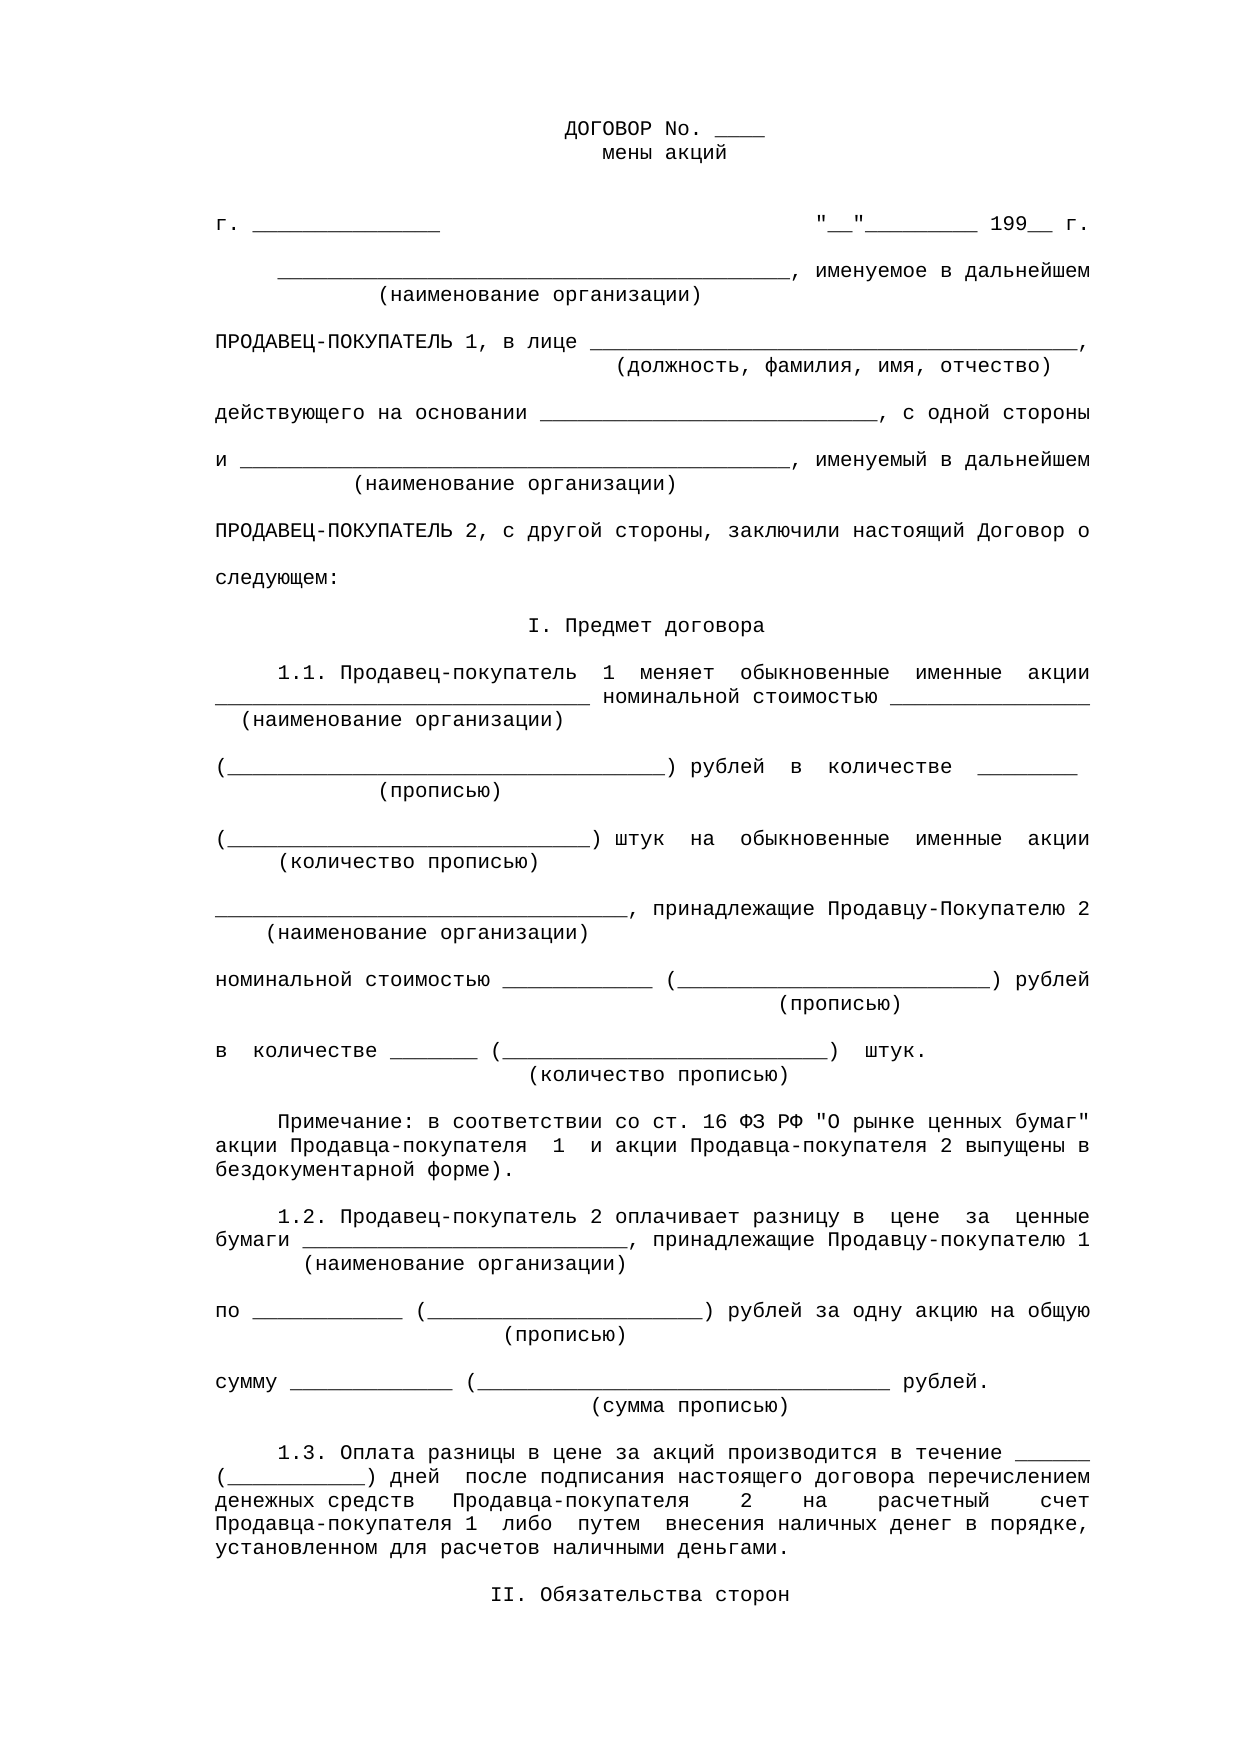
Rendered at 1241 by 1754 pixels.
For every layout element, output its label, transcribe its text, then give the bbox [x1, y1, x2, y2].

text бумаги __________________________, принадлежащие Продавцу-покупателю 1 [177, 1229, 1152, 1253]
text (наименование организации) [177, 1253, 1152, 1277]
text _________________________________________, именуемое в дальнейшем [177, 260, 1152, 284]
text г. _______________ "__"_________ 199__ г. [177, 213, 1152, 236]
text (количество прописью) [177, 851, 1152, 875]
text бездокументарной форме). [177, 1158, 1152, 1182]
text по ____________ (______________________) рублей за одну акцию на общую [177, 1300, 1152, 1324]
text (прописью) [177, 993, 1152, 1017]
text (___________) дней после подписания настоящего договора перечислением [177, 1466, 1152, 1489]
text (должность, фамилия, имя, отчество) [177, 354, 1152, 378]
text в количестве _______ (__________________________) штук. [177, 1040, 1152, 1064]
text ПРОДАВЕЦ-ПОКУПАТЕЛЬ 2, с другой стороны, заключили настоящий Договор о [177, 520, 1152, 544]
text (наименование организации) [177, 284, 1152, 307]
text мены акций [177, 142, 1152, 165]
text 1.2. Продавец-покупатель 2 оплачивает разницу в цене за ценные [177, 1206, 1152, 1229]
text сумму _____________ (_________________________________ рублей. [177, 1371, 1152, 1395]
text установленном для расчетов наличными деньгами. [177, 1537, 1152, 1561]
text _________________________________, принадлежащие Продавцу-Покупателю 2 [177, 898, 1152, 922]
text (наименование организации) [177, 922, 1152, 946]
text действующего на основании ___________________________, с одной стороны [177, 402, 1152, 426]
text II. Обязательства сторон [177, 1584, 1152, 1608]
text номинальной стоимостью ____________ (_________________________) рублей [177, 969, 1152, 993]
text (___________________________________) рублей в количестве ________ [177, 757, 1152, 780]
text ДОГОВОР Nо. ____ [177, 118, 1152, 142]
text 1.1. Продавец-покупатель 1 меняет обыкновенные именные акции [177, 662, 1152, 686]
text (_____________________________) штук на обыкновенные именные акции [177, 827, 1152, 851]
text Примечание: в соответствии со ст. 16 ФЗ РФ "О рынке ценных бумаг" [177, 1111, 1152, 1135]
text денежных средств Продавца-покупателя 2 на расчетный счет [177, 1489, 1152, 1513]
text (прописью) [177, 780, 1152, 804]
text ПРОДАВЕЦ-ПОКУПАТЕЛЬ 1, в лице _______________________________________, [177, 331, 1152, 354]
text I. Предмет договора [177, 615, 1152, 638]
text и ____________________________________________, именуемый в дальнейшем [177, 449, 1152, 473]
text 1.3. Оплата разницы в цене за акций производится в течение ______ [177, 1442, 1152, 1466]
text акции Продавца-покупателя 1 и акции Продавца-покупателя 2 выпущены в [177, 1135, 1152, 1158]
text (сумма прописью) [177, 1395, 1152, 1419]
text Продавца-покупателя 1 либо путем внесения наличных денег в порядке, [177, 1513, 1152, 1537]
text (наименование организации) [177, 709, 1152, 733]
text (прописью) [177, 1324, 1152, 1348]
text (наименование организации) [177, 473, 1152, 496]
text (количество прописью) [177, 1064, 1152, 1088]
text следующем: [177, 567, 1152, 591]
text ______________________________ номинальной стоимостью ________________ [177, 686, 1152, 709]
